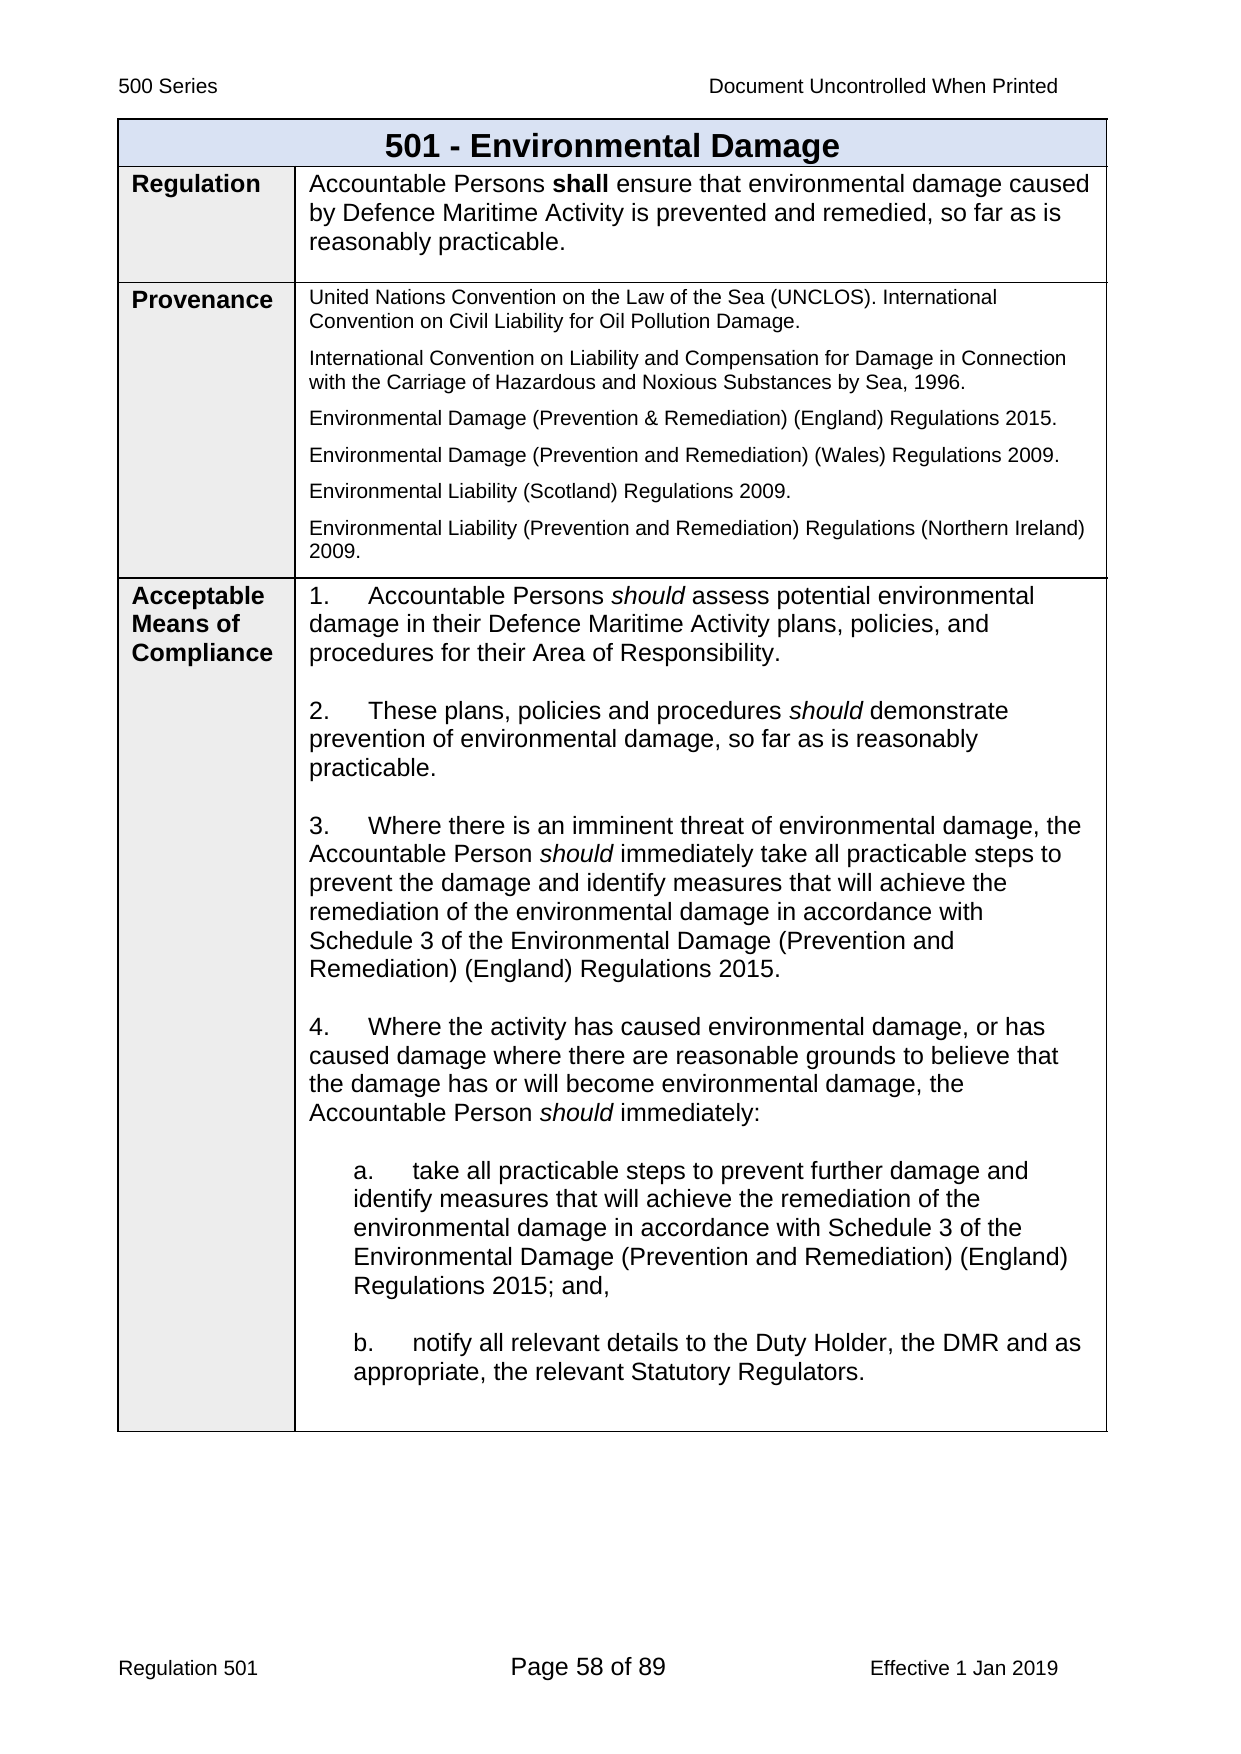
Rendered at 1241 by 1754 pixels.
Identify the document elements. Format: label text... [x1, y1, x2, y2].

table_cell Provenance [119, 283, 294, 577]
table_header 501 - Environmental Damage [119, 120, 1106, 166]
table_cell Acceptable Means of Compliance [119, 579, 294, 1431]
table_cell Regulation [119, 167, 294, 282]
table_cell Accountable Persons shall ensure that environmental damage caused by Defence Maritime Activity is prevented and remedied, so far as is reasonably practicable. [296, 167, 1106, 282]
table_cell Accountable Persons should assess potential environmental damage in their Defence Maritime Activity plans, policies, and procedures for their Area of Responsibility. These plans, policies and procedures should demonstrate prevention of environmental damage, so far as is reasonably practicable. Where there is an imminent threat of environmental damage, the Accountable Person should immediately take all practicable steps to prevent the damage and identify measures that will achieve the remediation of the environmental damage in accordance with Schedule 3 of the Environmental Damage (Prevention and Remediation) (England) Regulations 2015. Where the activity has caused environmental damage, or has caused damage where there are reasonable grounds to believe that the damage has or will become environmental damage, the Accountable Person should immediately: take all practicable steps to prevent further damage and identify measures that will achieve the remediation of the environmental damage in accordance with Schedule 3 of the Environmental Damage (Prevention and Remediation) (England) Regulations 2015; and, notify all relevant details to the Duty Holder, the DMR and as appropriate, the relevant Statutory Regulators. [296, 579, 1106, 1431]
table_cell United Nations Convention on the Law of the Sea (UNCLOS). International Convention on Civil Liability for Oil Pollution Damage. International Convention on Liability and Compensation for Damage in Connection with the Carriage of Hazardous and Noxious Substances by Sea, 1996. Environmental Damage (Prevention & Remediation) (England) Regulations 2015. Environmental Damage (Prevention and Remediation) (Wales) Regulations 2009. Environmental Liability (Scotland) Regulations 2009. Environmental Liability (Prevention and Remediation) Regulations (Northern Ireland) 2009. [296, 283, 1106, 577]
